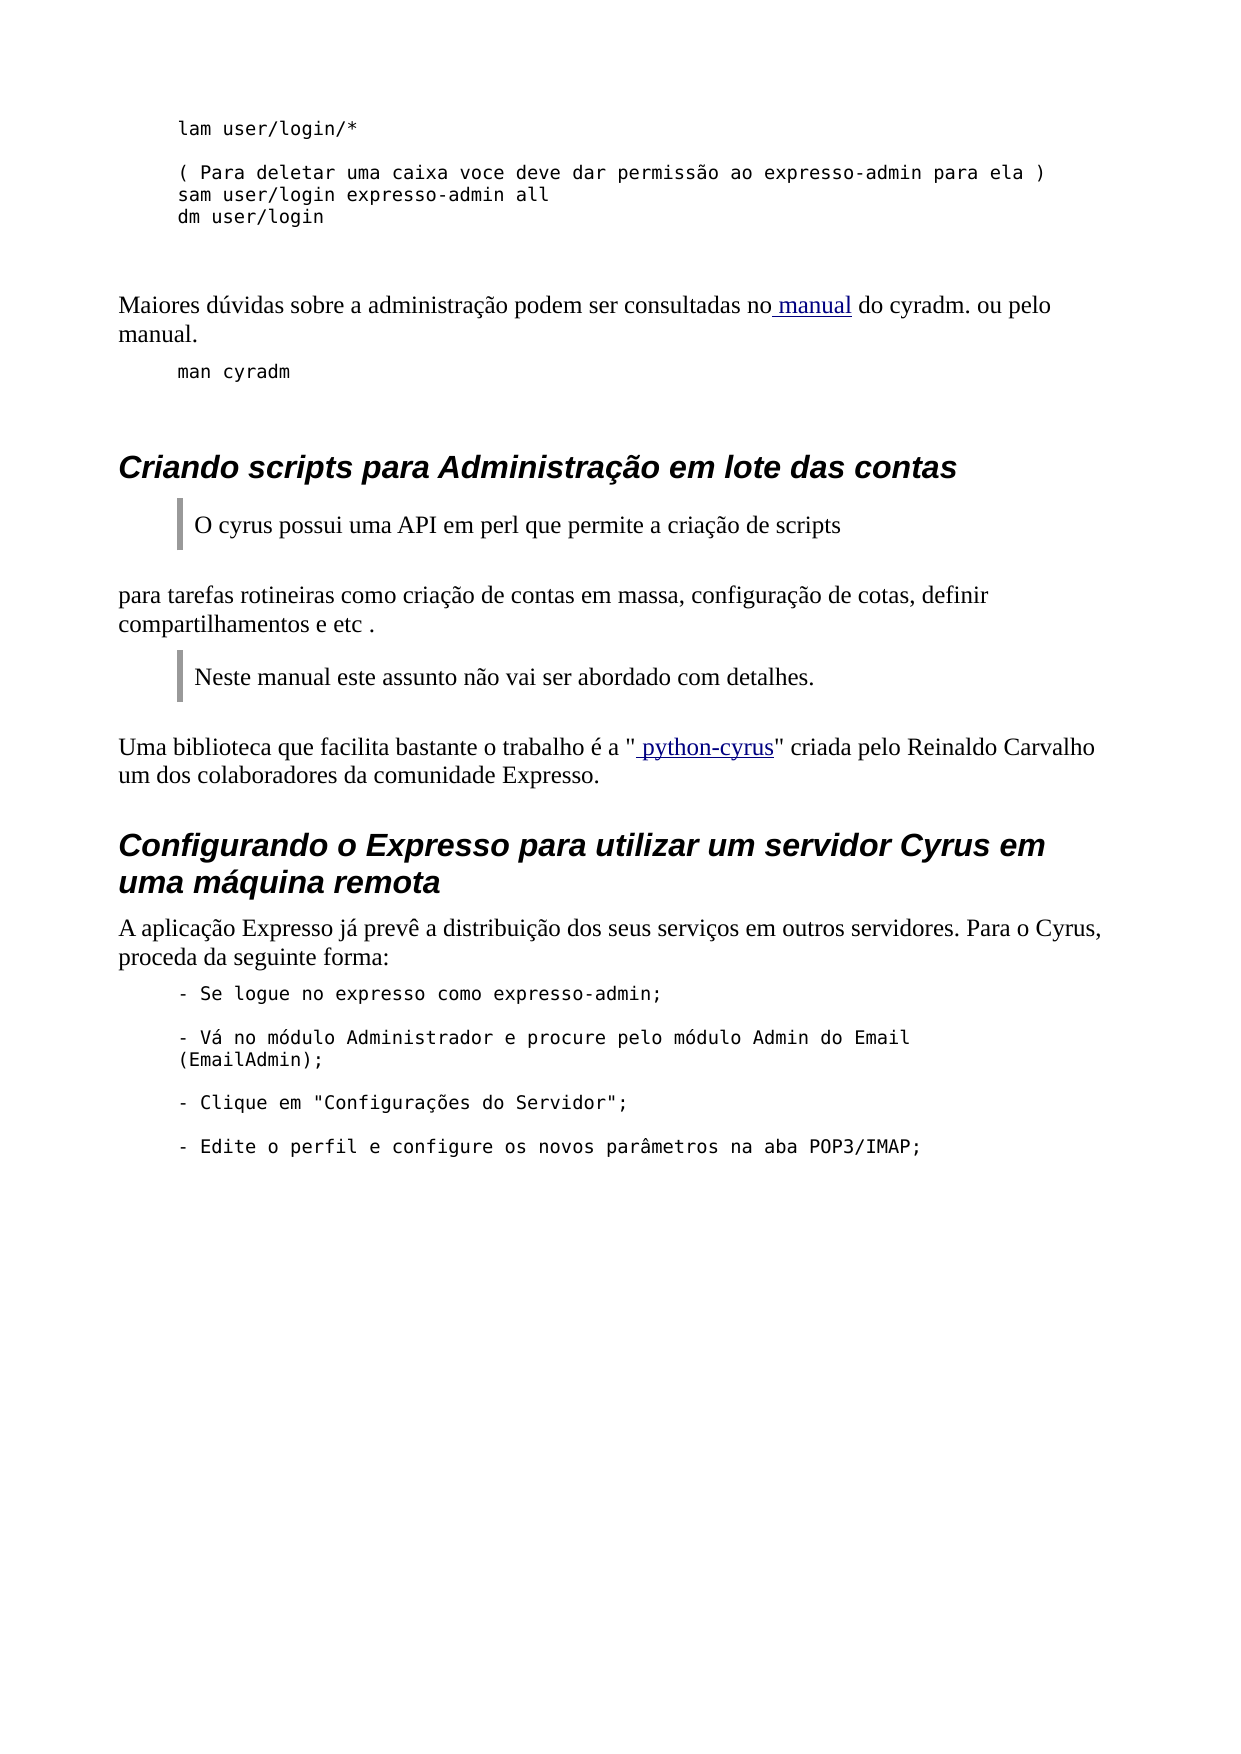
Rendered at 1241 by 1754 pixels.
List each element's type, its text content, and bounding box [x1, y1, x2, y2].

text Neste manual este assunto não vai ser abordado com detalhes. [183, 650, 1063, 702]
subtitle Criando scripts para Administração em lote das contas [118, 449, 1122, 486]
text lam user/login/* ( Para deletar uma caixa voce deve dar permissão ao expresso-admin para ela ) sam user/login expresso-admin all dm user/login [177, 118, 1063, 249]
text Maiores dúvidas sobre a administração podem ser consultadas no manual do cyradm. ou pelo manual. [118, 291, 1122, 348]
text A aplicação Expresso já prevê a distribuição dos seus serviços em outros servidores. Para o Cyrus, proceda da seguinte forma: [118, 913, 1122, 970]
text para tarefas rotineiras como criação de contas em massa, configuração de cotas, definir compartilhamentos e etc . [118, 580, 1122, 637]
text O cyrus possui uma API em perl que permite a criação de scripts [183, 498, 1063, 550]
text Uma biblioteca que facilita bastante o trabalho é a " python-cyrus" criada pelo Reinaldo Carvalho um dos colaboradores da comunidade Expresso. [118, 732, 1122, 789]
text man cyradm [177, 361, 1063, 382]
subtitle Configurando o Expresso para utilizar um servidor Cyrus em uma máquina remota [118, 827, 1122, 900]
text - Se logue no expresso como expresso-admin; - Vá no módulo Administrador e procure pelo módulo Admin do Email (EmailAdmin); - Clique em "Configurações do Servidor"; - Edite o perfil e configure os novos parâmetros na aba POP3/IMAP; [177, 983, 1063, 1158]
